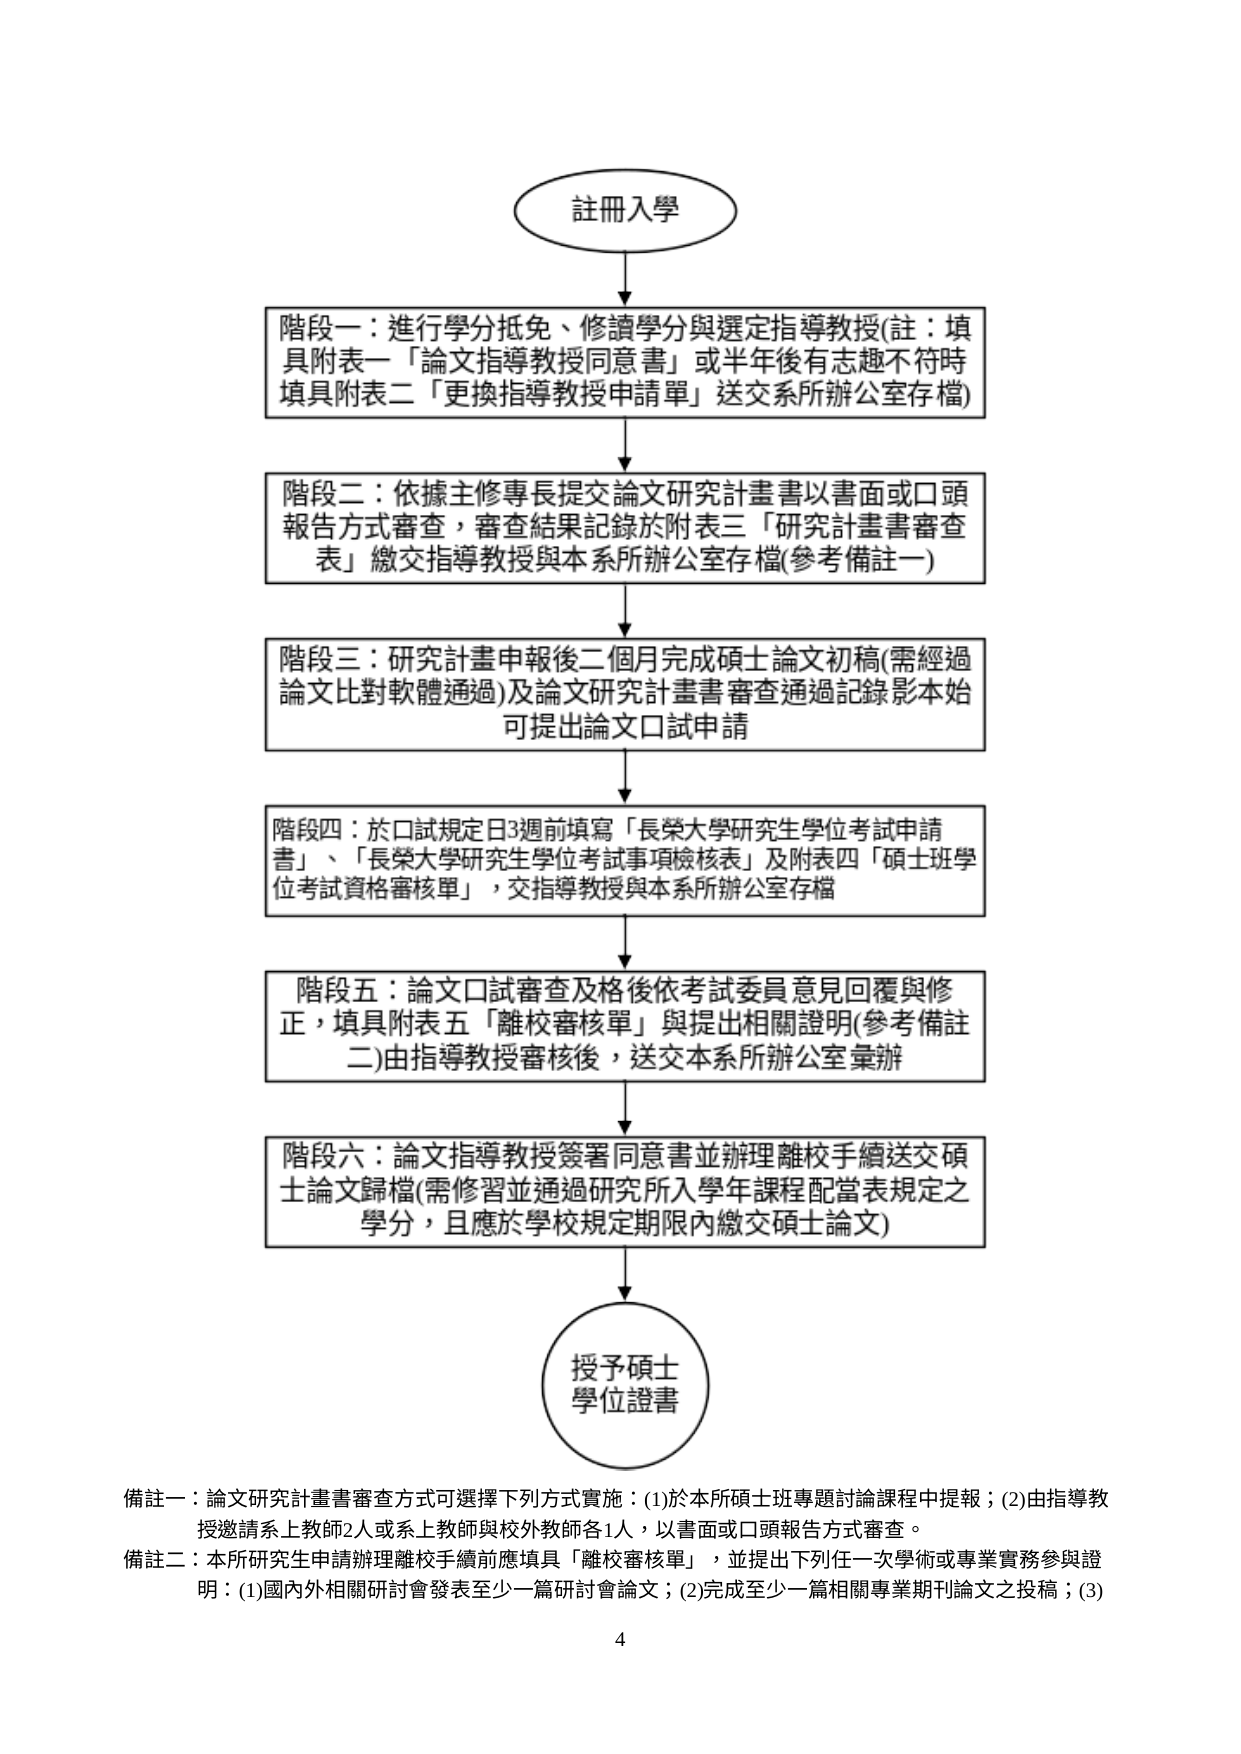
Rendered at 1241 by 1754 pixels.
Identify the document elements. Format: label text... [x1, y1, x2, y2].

table_cell 備註一：論文研究計畫書審查方式可選擇下列方式實施：(1)於本所碩士班專題討論課程中提報；(2)由指導教授邀請系上教師2人或系上教師與校外教師各1人，以書面或口頭報告方式審查。 備註二：本所研究生申請辦理離校手續前應填具「離校審核單」，並提出下列任一次學術或專業實務參與證明：(1)國內外相關研討會發表至少一篇研討會論文；(2)完成至少一篇相關專業期刊論文之投稿；(3) [120, 108, 1120, 1603]
